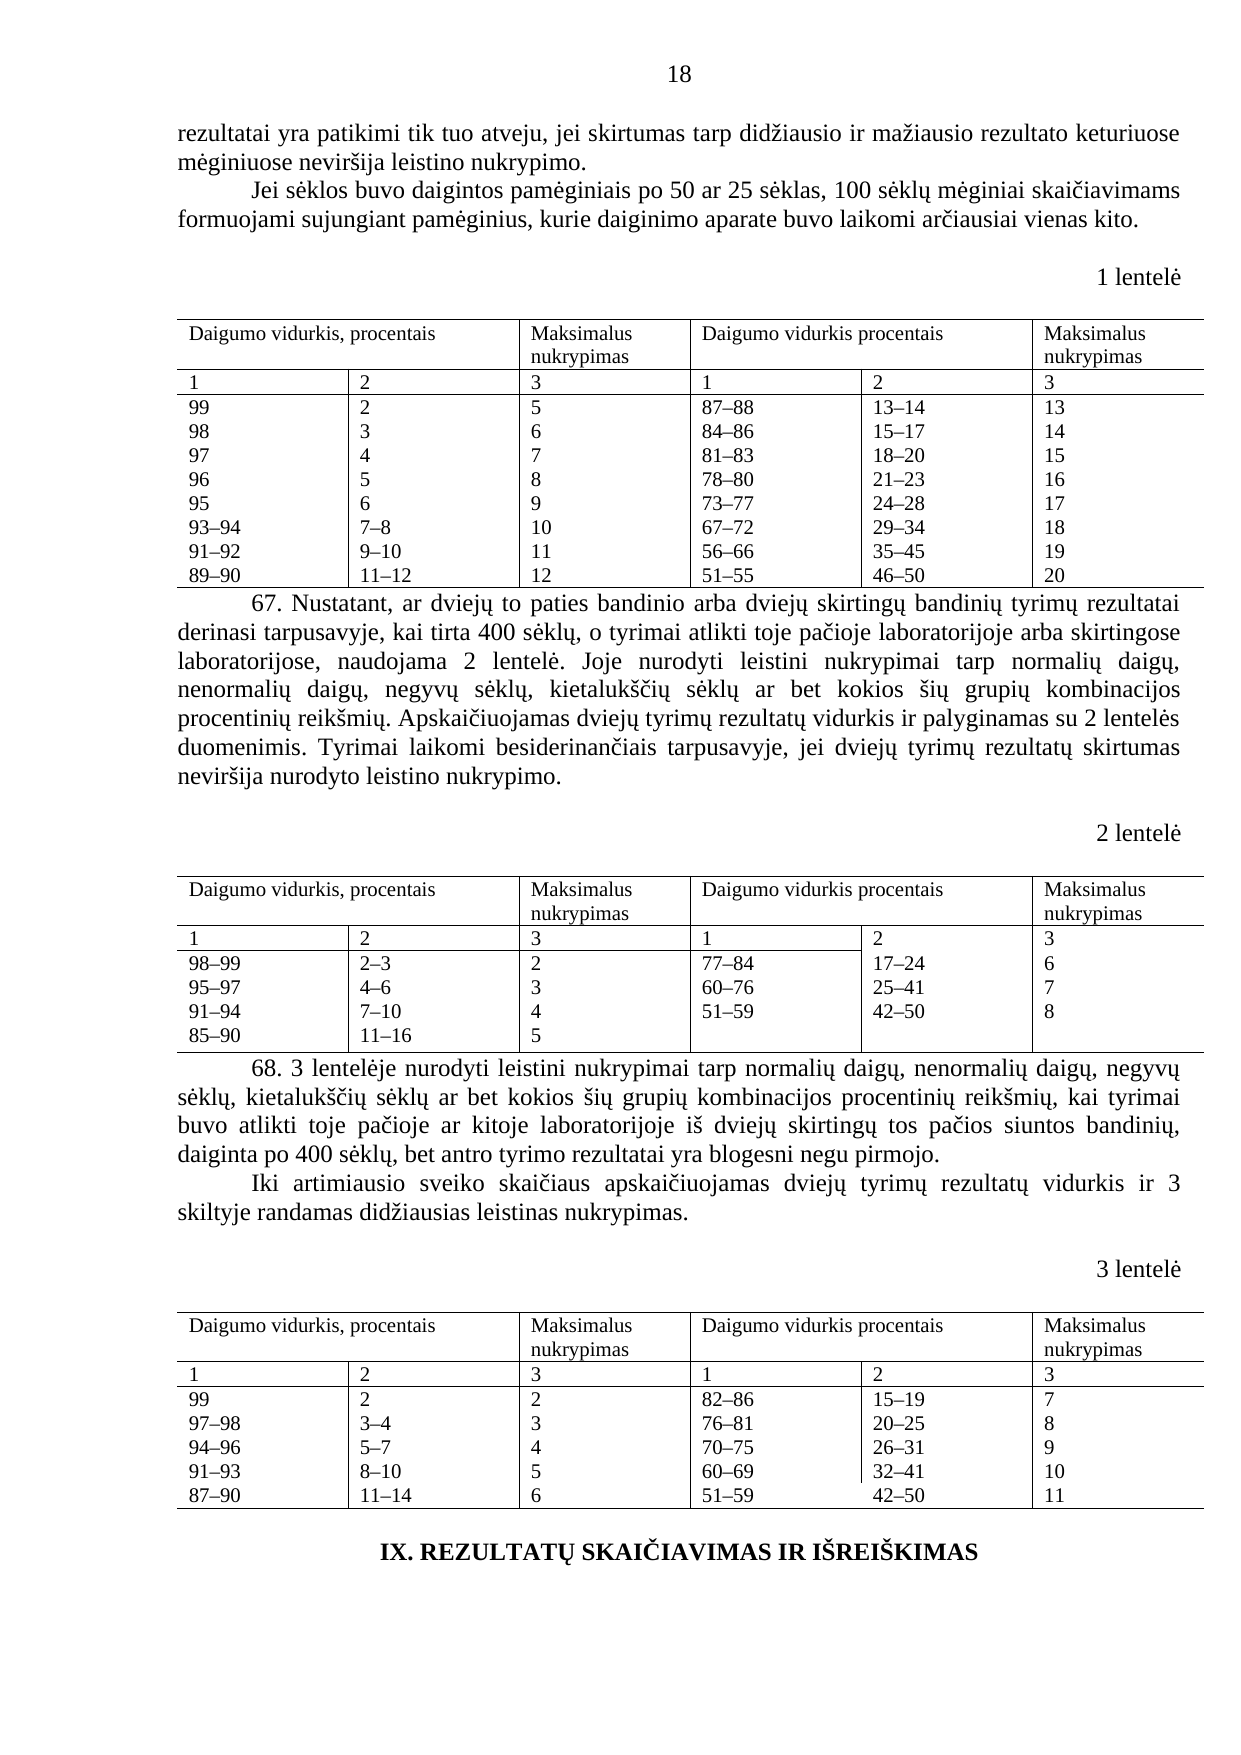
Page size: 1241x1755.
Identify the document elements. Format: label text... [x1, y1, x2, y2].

table_cell 12 [520, 563, 690, 587]
table_cell 15–19 [862, 1387, 1032, 1411]
table_cell 51–55 [691, 563, 861, 587]
table_cell 9 [520, 491, 690, 515]
table_cell 7 [1033, 975, 1204, 999]
text IX. Rezultatų skaičiavimas ir išreiškimas [177, 1537, 1181, 1566]
table_cell 3 [1033, 926, 1204, 950]
table_cell 8–10 [349, 1459, 519, 1483]
table_cell 32–41 [862, 1459, 1032, 1483]
table_cell 99 [177, 1387, 348, 1411]
table_cell 67–72 [691, 515, 861, 539]
table_cell 97 [177, 443, 348, 467]
table_cell 6 [349, 491, 519, 515]
table_cell 19 [1033, 539, 1204, 563]
table_cell 18–20 [862, 443, 1032, 467]
table_cell 35–45 [862, 539, 1032, 563]
text 68. 3 lentelėje nurodyti leistini nukrypimai tarp normalių daigų, nenormalių daigų, negyvų sėklų, kietalukščių sėklų ar bet kokios šių grupių kombinacijos procentinių reikšmių, kai tyrimai buvo atlikti toje pačioje ar kitoje laboratorijoje iš dviejų skirtingų tos pačios siuntos bandinių, daiginta po 400 sėklų, bet antro tyrimo rezultatai yra blogesni negu pirmojo. [177, 1053, 1181, 1168]
table_cell 51–59 [691, 1483, 861, 1507]
table_cell 5 [520, 1459, 690, 1483]
table_cell 4–6 [349, 975, 519, 999]
table_cell 21–23 [862, 467, 1032, 491]
table_cell 3 [349, 419, 519, 443]
table_cell 78–80 [691, 467, 861, 491]
table_cell 26–31 [862, 1435, 1032, 1459]
table_cell 46–50 [862, 563, 1032, 587]
table_cell 42–50 [861, 1483, 1032, 1507]
table_cell 18 [1033, 515, 1204, 539]
table_cell [1033, 1023, 1204, 1052]
table_cell 2 [520, 951, 690, 975]
table_cell 29–34 [862, 515, 1032, 539]
table_header Maksimalus nukrypimas [520, 320, 690, 368]
table_header Daigumo vidurkis, procentais [177, 1313, 519, 1361]
text 67. Nustatant, ar dviejų to paties bandinio arba dviejų skirtingų bandinių tyrimų rezultatai derinasi tarpusavyje, kai tirta 400 sėklų, o tyrimai atlikti toje pačioje laboratorijoje arba skirtingose laboratorijose, naudojama 2 lentelė. Joje nurodyti leistini nukrypimai tarp normalių daigų, nenormalių daigų, negyvų sėklų, kietalukščių sėklų ar bet kokios šių grupių kombinacijos procentinių reikšmių. Apskaičiuojamas dviejų tyrimų rezultatų vidurkis ir palyginamas su 2 lentelės duomenimis. Tyrimai laikomi besiderinančiais tarpusavyje, jei dviejų tyrimų rezultatų skirtumas neviršija nurodyto leistino nukrypimo. [177, 588, 1181, 789]
table_cell 98–99 [177, 951, 348, 975]
table_cell 20 [1033, 563, 1204, 587]
table_cell 2 [520, 1387, 690, 1411]
table_cell 1 [691, 1362, 861, 1386]
table_cell 4 [520, 999, 690, 1023]
table_header Daigumo vidurkis procentais [691, 320, 1032, 368]
table_cell 87–88 [691, 395, 861, 419]
table_cell 3–4 [349, 1411, 519, 1435]
table_cell 77–84 [691, 951, 861, 975]
table_header Maksimalus nukrypimas [1033, 320, 1204, 368]
table_cell 15–17 [862, 419, 1032, 443]
table_header Daigumo vidurkis procentais [691, 1313, 1032, 1361]
table_header Maksimalus nukrypimas [1033, 1313, 1204, 1361]
table_cell 7 [1033, 1387, 1204, 1411]
table_cell 97–98 [177, 1411, 348, 1435]
table_cell 2 [349, 926, 519, 950]
table_cell 84–86 [691, 419, 861, 443]
table_cell 2 [862, 370, 1032, 394]
table_cell 1 [177, 1362, 348, 1386]
table_cell 11 [520, 539, 690, 563]
table_cell 76–81 [691, 1411, 861, 1435]
table_cell 1 [177, 926, 348, 950]
table_cell 60–69 [691, 1459, 861, 1483]
table_cell 16 [1033, 467, 1204, 491]
table_cell 25–41 [862, 975, 1032, 999]
text Iki artimiausio sveiko skaičiaus apskaičiuojamas dviejų tyrimų rezultatų vidurkis ir 3 skiltyje randamas didžiausias leistinas nukrypimas. [177, 1168, 1181, 1226]
table_cell 14 [1033, 419, 1204, 443]
table_cell 2 [349, 1387, 519, 1411]
table_cell 91–93 [177, 1459, 348, 1483]
text rezultatai yra patikimi tik tuo atveju, jei skirtumas tarp didžiausio ir mažiausio rezultato keturiuose mėginiuose neviršija leistino nukrypimo. [177, 118, 1181, 176]
table_cell 94–96 [177, 1435, 348, 1459]
text Jei sėklos buvo daigintos pamėginiais po 50 ar 25 sėklas, 100 sėklų mėginiai skaičiavimams formuojami sujungiant pamėginius, kurie daiginimo aparate buvo laikomi arčiausiai vienas kito. [177, 176, 1181, 233]
table_cell 2 [349, 395, 519, 419]
table_cell 11–16 [349, 1023, 519, 1052]
table_cell 24–28 [862, 491, 1032, 515]
table_cell 11–12 [349, 563, 519, 587]
table_cell 6 [520, 419, 690, 443]
table_cell 99 [177, 395, 348, 419]
table_cell 73–77 [691, 491, 861, 515]
table_cell 5–7 [349, 1435, 519, 1459]
table_cell 1 [177, 370, 348, 394]
table_cell 82–86 [691, 1387, 861, 1411]
table_cell 10 [520, 515, 690, 539]
table_cell 10 [1033, 1459, 1204, 1483]
table_cell 13–14 [862, 395, 1032, 419]
table_cell 91–92 [177, 539, 348, 563]
table_cell 9–10 [349, 539, 519, 563]
table_cell 15 [1033, 443, 1204, 467]
table_cell 6 [520, 1483, 690, 1507]
table_header Maksimalus nukrypimas [1033, 877, 1204, 925]
table_cell 5 [520, 1023, 690, 1052]
table_cell 8 [520, 467, 690, 491]
table_header Daigumo vidurkis, procentais [177, 877, 519, 925]
table_cell 2 [862, 1362, 1032, 1386]
table_cell 3 [520, 975, 690, 999]
table_cell 3 [520, 1411, 690, 1435]
table_cell 2 [349, 1362, 519, 1386]
table_cell 95 [177, 491, 348, 515]
table_cell 17–24 [862, 950, 1032, 975]
table_cell 2 [862, 926, 1032, 950]
table_cell 3 [520, 370, 690, 394]
table_cell 3 [520, 926, 690, 950]
table_cell 6 [1033, 950, 1204, 975]
text 1 lentelė [177, 262, 1181, 291]
table_cell 81–83 [691, 443, 861, 467]
table_cell 1 [691, 926, 861, 950]
table_cell 3 [1033, 1362, 1204, 1386]
table_cell 91–94 [177, 999, 348, 1023]
text 3 lentelė [177, 1254, 1181, 1283]
table_cell 7 [520, 443, 690, 467]
table_cell 4 [349, 443, 519, 467]
table_cell 2 [349, 370, 519, 394]
table_cell 1 [691, 370, 861, 394]
table_cell 8 [1033, 1411, 1204, 1435]
text 2 lentelė [177, 818, 1181, 847]
table_cell 4 [520, 1435, 690, 1459]
table_cell 17 [1033, 491, 1204, 515]
table_header Daigumo vidurkis, procentais [177, 320, 519, 368]
table_cell 20–25 [862, 1411, 1032, 1435]
table_cell [862, 1023, 1032, 1052]
table_cell 11 [1033, 1483, 1204, 1507]
table_cell 89–90 [177, 563, 348, 587]
table_cell 3 [520, 1362, 690, 1386]
table_cell 5 [520, 395, 690, 419]
table_cell 2–3 [349, 951, 519, 975]
table_cell 9 [1033, 1435, 1204, 1459]
table_header Maksimalus nukrypimas [520, 877, 690, 925]
table_cell 13 [1033, 395, 1204, 419]
table_cell 87–90 [177, 1483, 348, 1507]
table_cell 51–59 [691, 999, 861, 1023]
table_cell 42–50 [862, 999, 1032, 1023]
table_cell 11–14 [349, 1483, 519, 1507]
table_cell 95–97 [177, 975, 348, 999]
table_cell 85–90 [177, 1023, 348, 1052]
table_cell [691, 1023, 861, 1052]
table_cell 70–75 [691, 1435, 861, 1459]
table_cell 7–10 [349, 999, 519, 1023]
table_cell 93–94 [177, 515, 348, 539]
table_cell 7–8 [349, 515, 519, 539]
table_header Maksimalus nukrypimas [520, 1313, 690, 1361]
table_cell 56–66 [691, 539, 861, 563]
table_cell 3 [1033, 370, 1204, 394]
table_cell 8 [1033, 999, 1204, 1023]
table_header Daigumo vidurkis procentais [691, 877, 1032, 925]
table_cell 96 [177, 467, 348, 491]
table_cell 98 [177, 419, 348, 443]
table_cell 5 [349, 467, 519, 491]
table_cell 60–76 [691, 975, 861, 999]
